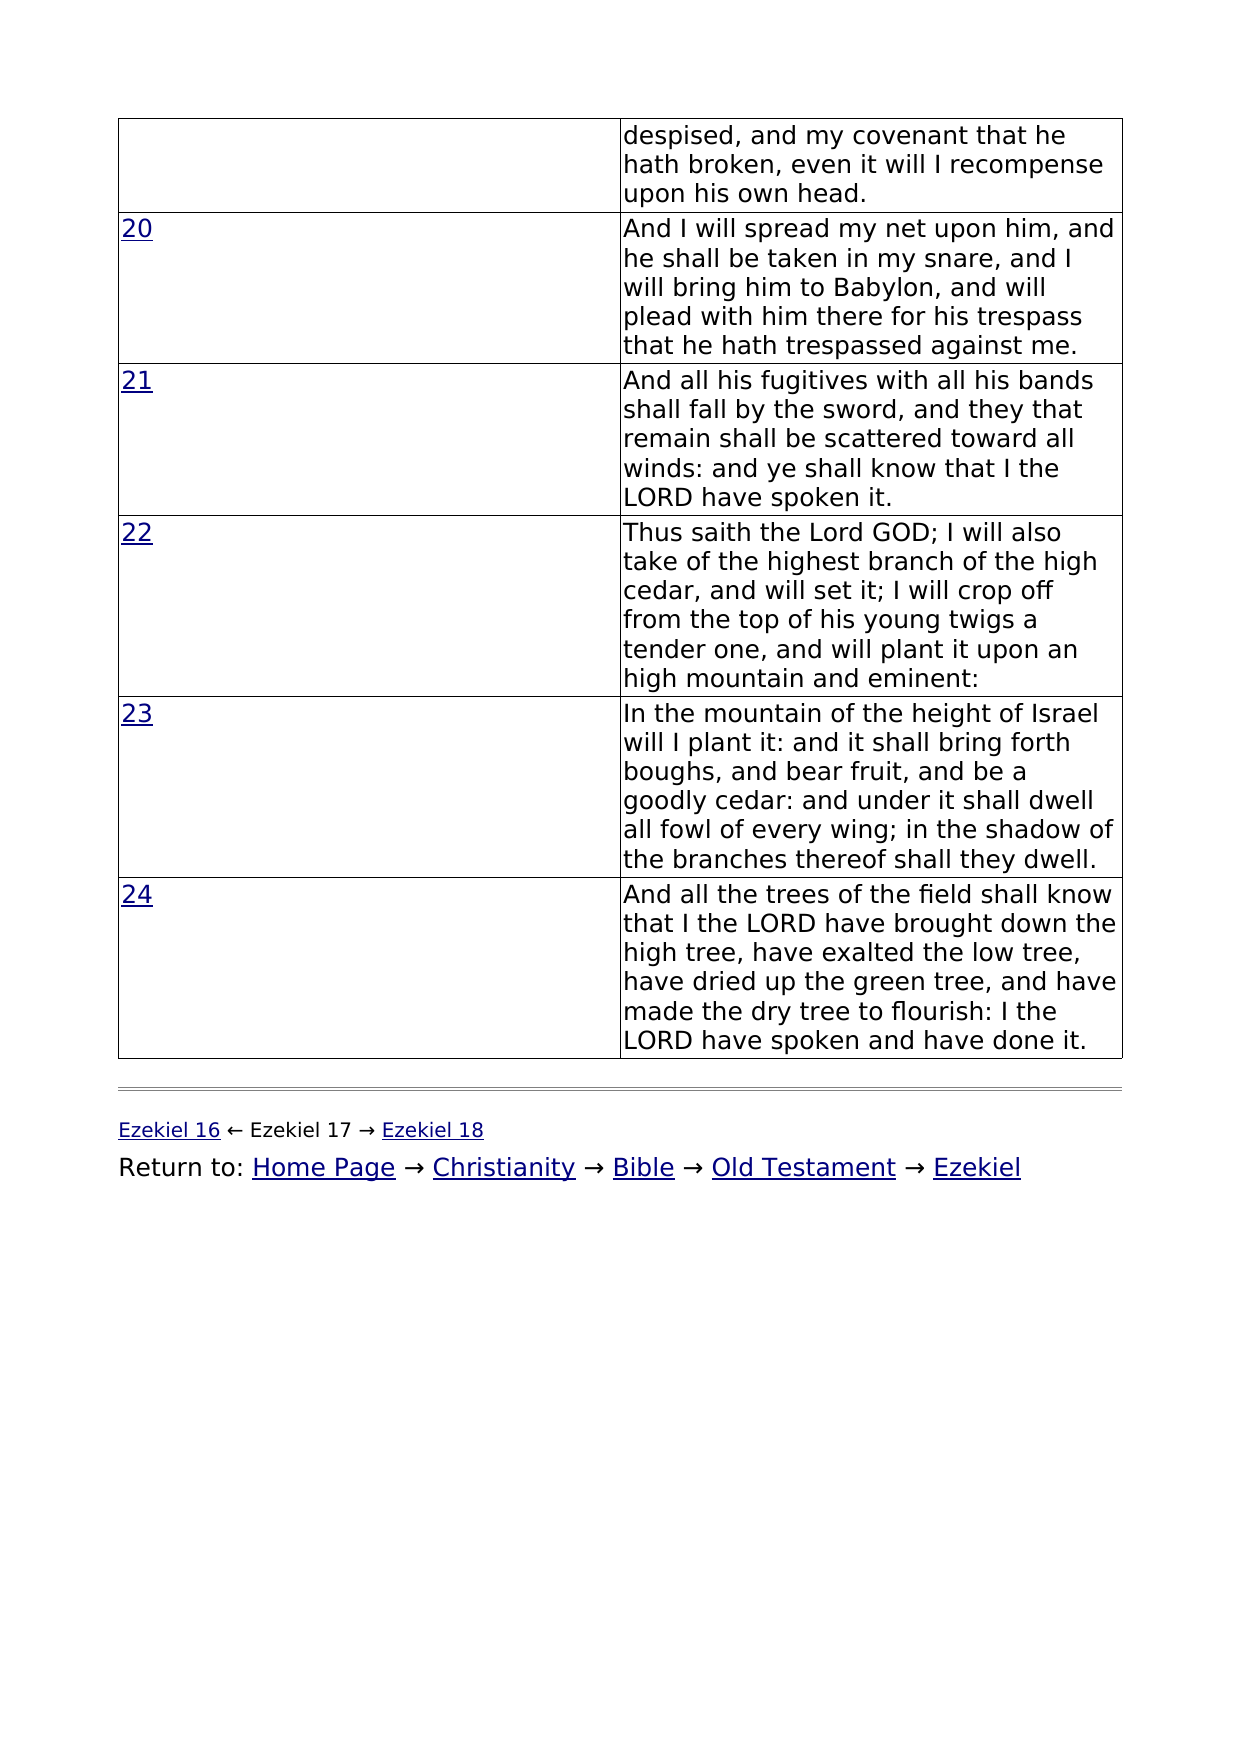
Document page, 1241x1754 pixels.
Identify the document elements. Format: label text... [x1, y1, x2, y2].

table_cell [119, 119, 620, 212]
table_cell 24 [119, 878, 620, 1058]
table_cell In the mountain of the height of Israel will I plant it: and it shall bring forth boughs, and bear fruit, and be a goodly cedar: and under it shall dwell all fowl of every wing; in the shadow of the branches thereof shall they dwell. [621, 697, 1122, 877]
table_cell And all the trees of the field shall know that I the LORD have brought down the high tree, have exalted the low tree, have dried up the green tree, and have made the dry tree to flourish: I the LORD have spoken and have done it. [621, 878, 1122, 1058]
table_cell 22 [119, 516, 620, 696]
table_cell Thus saith the Lord GOD; I will also take of the highest branch of the high cedar, and will set it; I will crop off from the top of his young twigs a tender one, and will plant it upon an high mountain and eminent: [621, 516, 1122, 696]
table_cell 20 [119, 213, 620, 363]
table_cell And I will spread my net upon him, and he shall be taken in my snare, and I will bring him to Babylon, and will plead with him there for his trespass that he hath trespassed against me. [621, 213, 1122, 363]
text Ezekiel 16 ← Ezekiel 17 → Ezekiel 18 [118, 1119, 1122, 1153]
table_cell despised, and my covenant that he hath broken, even it will I recompense upon his own head. [621, 119, 1122, 212]
table_cell And all his fugitives with all his bands shall fall by the sword, and they that remain shall be scattered toward all winds: and ye shall know that I the LORD have spoken it. [621, 364, 1122, 515]
text Return to: Home Page → Christianity → Bible → Old Testament → Ezekiel [118, 1153, 1122, 1182]
table_cell 21 [119, 364, 620, 515]
table_cell 23 [119, 697, 620, 877]
